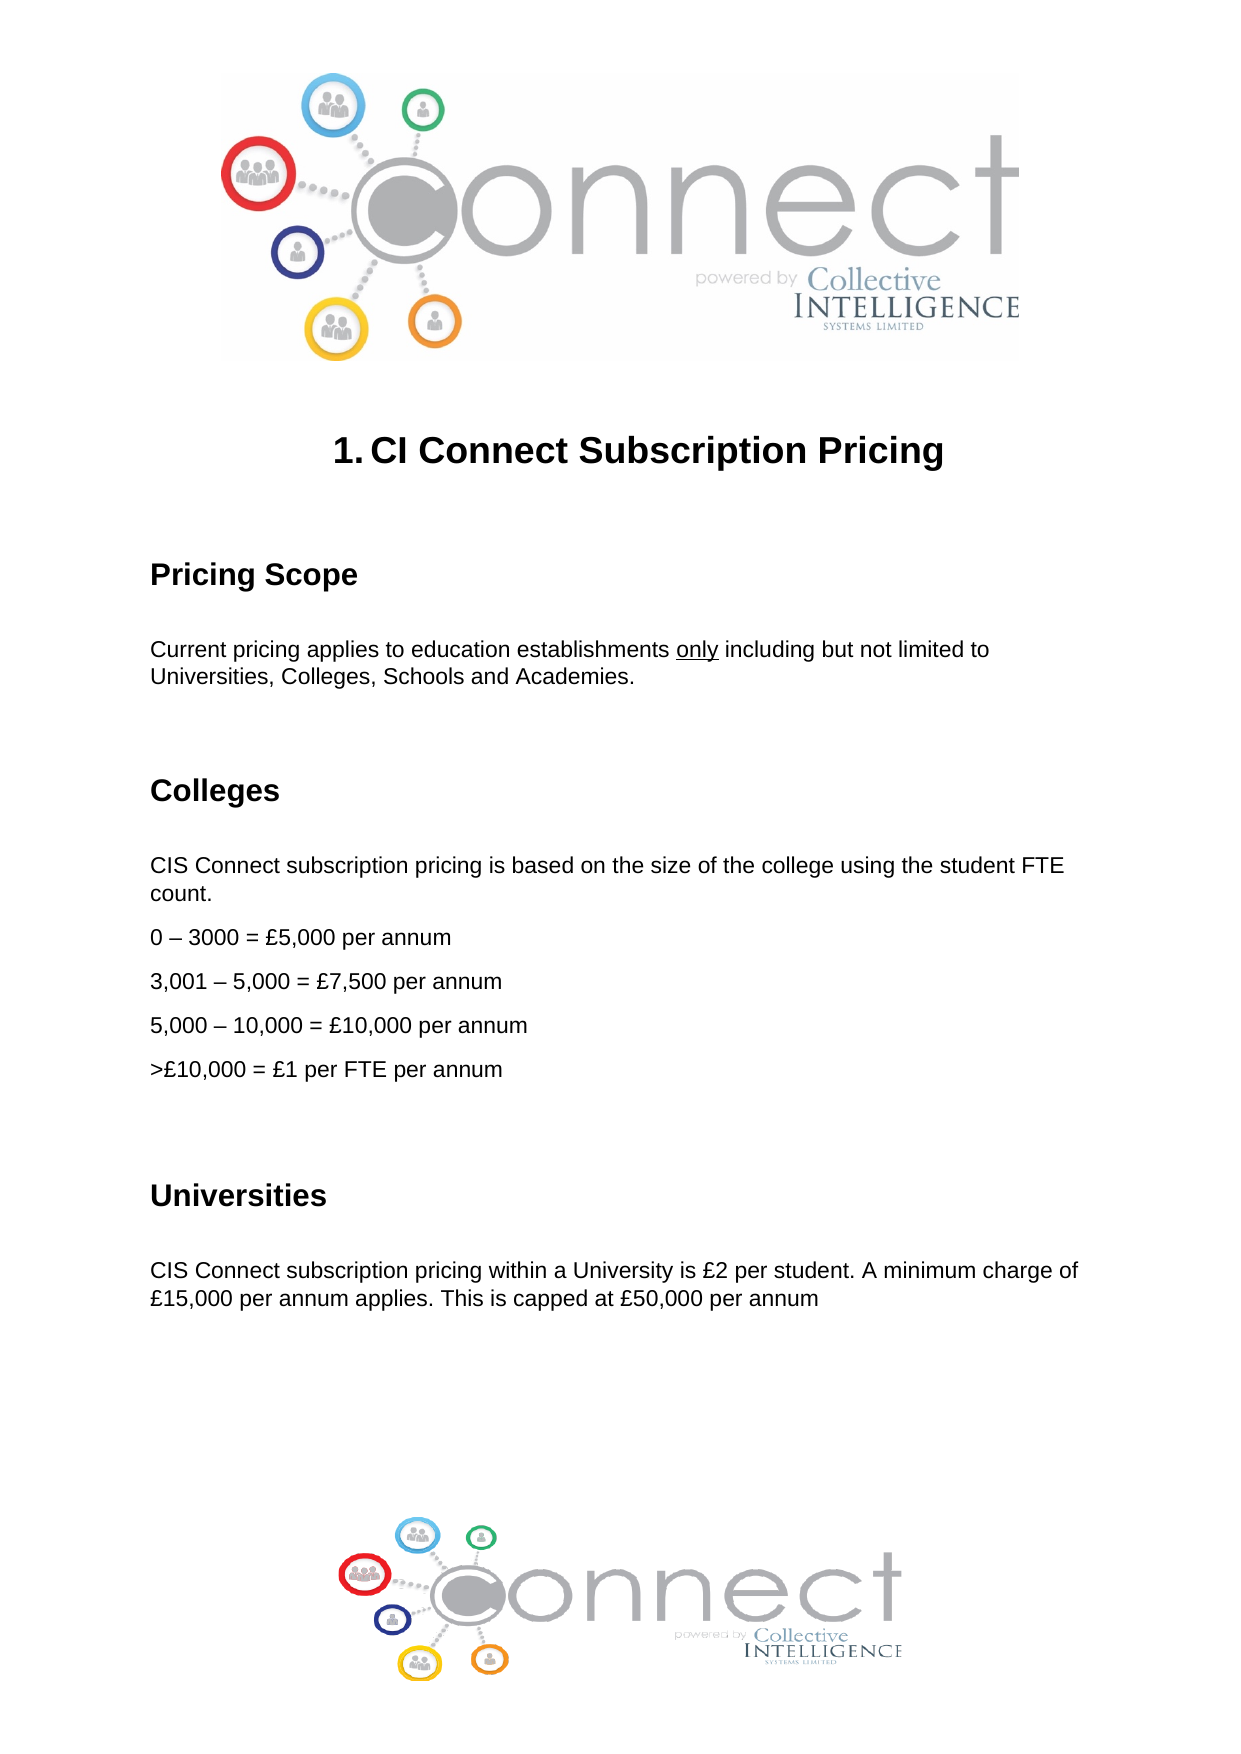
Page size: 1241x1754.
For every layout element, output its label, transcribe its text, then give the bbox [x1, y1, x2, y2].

text Current pricing applies to education establishments only including but not limited to Universities, Colleges, Schools and Academies. [150, 636, 1090, 689]
text CIS Connect subscription pricing is based on the size of the college using the student FTE count. [150, 852, 1090, 906]
text 0 – 3000 = £5,000 per annum [150, 924, 1090, 950]
text CIS Connect subscription pricing within a University is £2 per student. A minimum charge of £15,000 per annum applies. This is capped at £50,000 per annum [150, 1257, 1090, 1311]
subtitle Colleges [150, 772, 1090, 808]
subtitle Universities [150, 1177, 1090, 1213]
subtitle Pricing Scope [150, 556, 1090, 592]
text 5,000 – 10,000 = £10,000 per annum [150, 1012, 1090, 1038]
subtitle CI Connect Subscription Pricing [187, 429, 1090, 472]
text >£10,000 = £1 per FTE per annum [150, 1056, 1090, 1082]
text 3,001 – 5,000 = £7,500 per annum [150, 968, 1090, 994]
